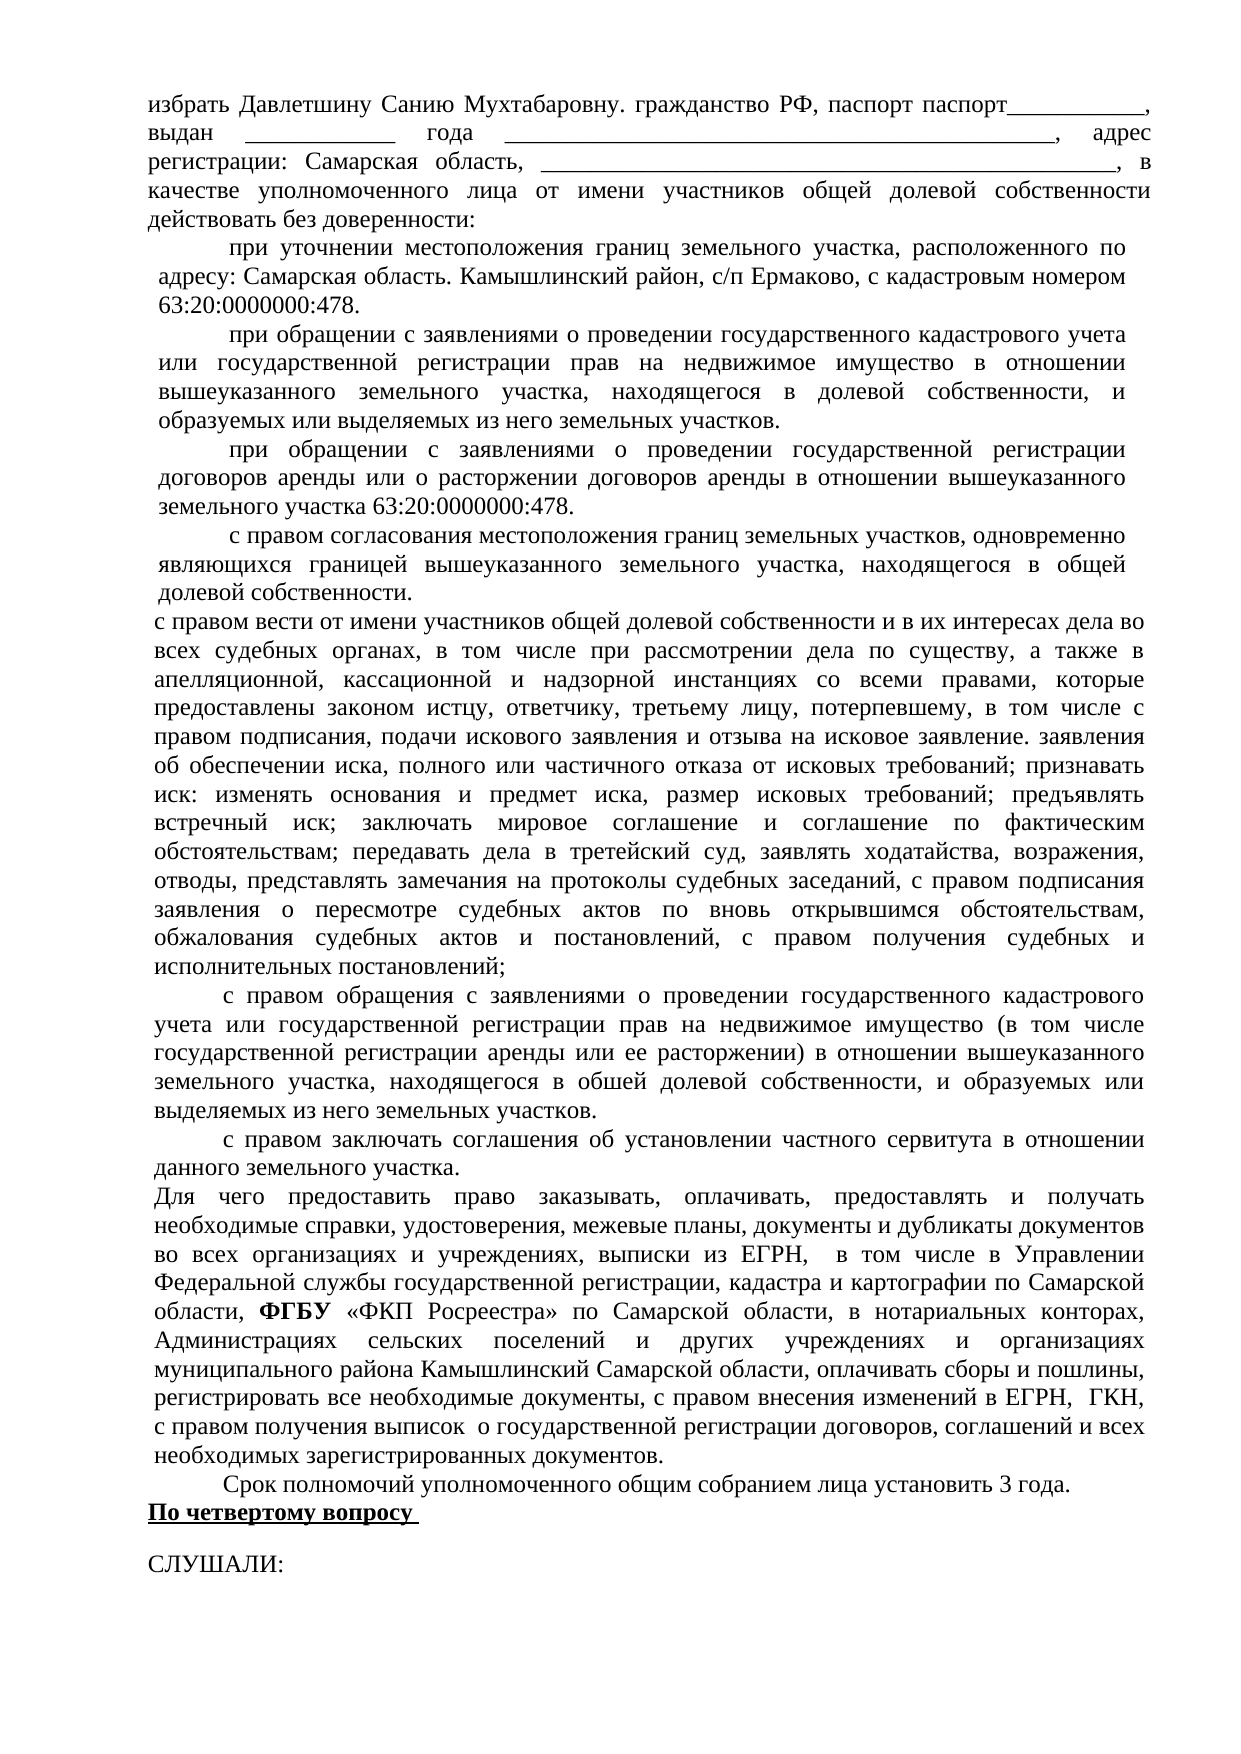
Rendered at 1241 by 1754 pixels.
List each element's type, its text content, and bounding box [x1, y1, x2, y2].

text с правом заключать соглашения об установлении частного сервитута в отношении данного земельного участка. [154, 1124, 1145, 1181]
text с правом согласования местоположения границ земельных участков, одновременно являющихся границей вышеуказанного земельного участка, находящегося в общей долевой собственности. [158, 520, 1127, 606]
text СЛУШАЛИ: [148, 1549, 1152, 1578]
text при уточнении местоположения границ земельного участка, расположенного по адресу: Самарская область. Камышлинский район, с/п Ермаково, с кадастровым номером 63:20:0000000:478. [158, 232, 1127, 319]
text По четвертому вопросу [148, 1497, 1152, 1526]
text с правом обращения с заявлениями о проведении государственного кадастрового учета или государственной регистрации прав на недвижимое имущество (в том числе государственной регистрации аренды или ее расторжении) в отношении вышеуказанного земельного участка, находящегося в обшей долевой собственности, и образуемых или выделяемых из него земельных участков. [154, 980, 1145, 1124]
text избрать Давлетшину Санию Мухтабаровну. гражданство РФ, паспорт паспорт___________, выдан ____________ года ____________________________________________, адрес регистрации: Самарская область, ______________________________________________, в качестве уполномоченного лица от имени участников общей долевой собственности действовать без доверенности: [148, 89, 1152, 232]
text Для чего предоставить право заказывать, оплачивать, предоставлять и получать необходимые справки, удостоверения, межевые планы, документы и дубликаты документов во всех организациях и учреждениях, выписки из ЕГРН, в том числе в Управлении Федеральной службы государственной регистрации, кадастра и картографии по Самарской области, ФГБУ «ФКП Росреестра» по Самарской области, в нотариальных конторах, Администрациях сельских поселений и других учреждениях и организациях муниципального района Камышлинский Самарской области, оплачивать сборы и пошлины, регистрировать все необходимые документы, с правом внесения изменений в ЕГРН, ГКН, с правом получения выписок о государственной peгистрации договоров, соглашений и всех необходимых зарегистрированных документов. [154, 1181, 1145, 1469]
text при обращении с заявлениями о проведении государственного кадастрового учета или государственной регистрации прав на недвижимое имущество в отношении вышеуказанного земельного участка, находящегося в долевой собственности, и образуемых или выделяемых из него земельных участков. [158, 319, 1127, 434]
text при обращении с заявлениями о проведении государственной регистрации договоров аренды или о расторжении договоров аренды в отношении вышеуказанного земельного участка 63:20:0000000:478. [158, 434, 1127, 520]
text с правом вести от имени участников общей долевой собственности и в их интересах дела во всех судебных органах, в том числе при рассмотрении дела по существу, а также в апелляционной, кассационной и надзорной инстанциях со всеми правами, которые предоставлены законом истцу, ответчику, третьему лицу, потерпевшему, в том числе с правом подписания, подачи искового заявления и отзыва на исковое заявление. заявления об обеспечении иска, полного или частичного отказа от исковых требований; признавать иск: изменять основания и предмет иска, размер исковых требований; предъявлять встречный иск; заключать мировое соглашение и соглашение по фактическим обстоятельствам; передавать дела в третейский суд, заявлять ходатайства, возражения, отводы, представлять замечания на протоколы судебных заседаний, с правом подписания заявления о пересмотре судебных актов по вновь открывшимся обстоятельствам, обжалования судебных актов и постановлений, с правом получения судебных и исполнительных постановлений; [154, 606, 1145, 980]
text Срок полномочий уполномоченного общим собранием лица установить 3 года. [154, 1469, 1152, 1497]
